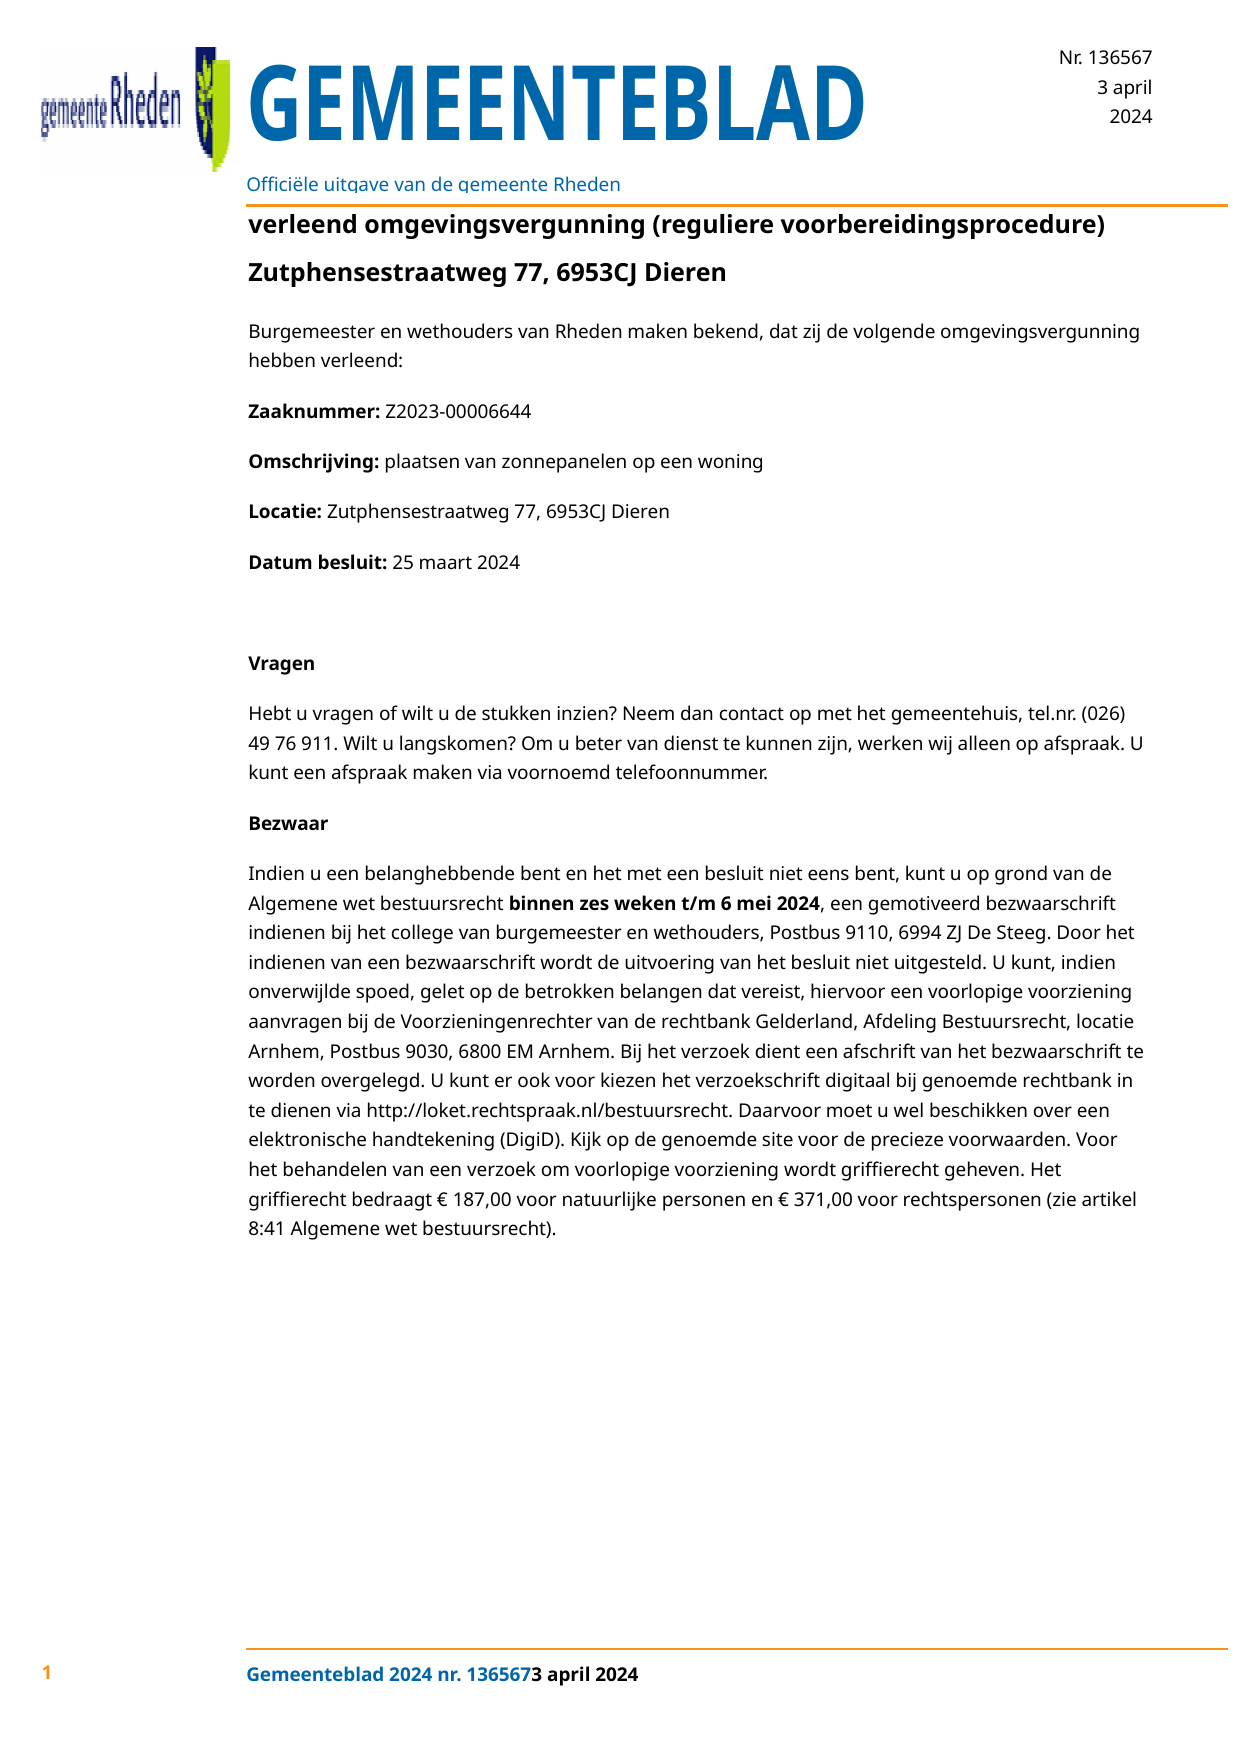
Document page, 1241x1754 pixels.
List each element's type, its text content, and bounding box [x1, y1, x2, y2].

text Zaaknummer: Z2023-00006644 [248, 398, 1152, 424]
text Locatie: Zutphensestraatweg 77, 6953CJ Dieren [248, 499, 1152, 524]
text Bezwaar [248, 810, 1152, 836]
text Omschrijving: plaatsen van zonnepanelen op een woning [248, 448, 1152, 474]
text Vragen [248, 650, 1152, 676]
picture [41, 47, 231, 172]
text Datum besluit: 25 maart 2024 [248, 549, 1152, 575]
text Indien u een belanghebbende bent en het met een besluit niet eens bent, kunt u op grond van de Algemene wet bestuursrecht binnen zes weken t/m 6 mei 2024, een gemotiveerd bezwaarschrift indienen bij het college van burgemeester en wethouders, Postbus 9110, 6994 ZJ De Steeg. Door het indienen van een bezwaarschrift wordt de uitvoering van het besluit niet uitgesteld. U kunt, indien onverwijlde spoed, gelet op de betrokken belangen dat vereist, hiervoor een voorlopige voorziening aanvragen bij de Voorzieningenrechter van de rechtbank Gelderland, Afdeling Bestuursrecht, locatie Arnhem, Postbus 9030, 6800 EM Arnhem. Bij het verzoek dient een afschrift van het bezwaarschrift te worden overgelegd. U kunt er ook voor kiezen het verzoekschrift digitaal bij genoemde rechtbank in te dienen via http://loket.rechtspraak.nl/bestuursrecht. Daarvoor moet u wel beschikken over een elektronische handtekening (DigiD). Kijk op de genoemde site voor de precieze voorwaarden. Voor het behandelen van een verzoek om voorlopige voorziening wordt griffierecht geheven. Het griffierecht bedraagt € 187,00 voor natuurlijke personen en € 371,00 voor rechtspersonen (zie artikel 8:41 Algemene wet bestuursrecht). [248, 860, 1152, 1241]
text Burgemeester en wethouders van Rheden maken bekend, dat zij de volgende omgevingsvergunning hebben verleend: [248, 318, 1152, 373]
text Hebt u vragen of wilt u de stukken inzien? Neem dan contact op met het gemeentehuis, tel.nr. (026) 49 76 911. Wilt u langskomen? Om u beter van dienst te kunnen zijn, werken wij alleen op afspraak. U kunt een afspraak maken via voornoemd telefoonnummer. [248, 700, 1152, 785]
text verleend omgevingsvergunning (reguliere voorbereidingsprocedure) Zutphensestraatweg 77, 6953CJ Dieren [248, 207, 1152, 288]
